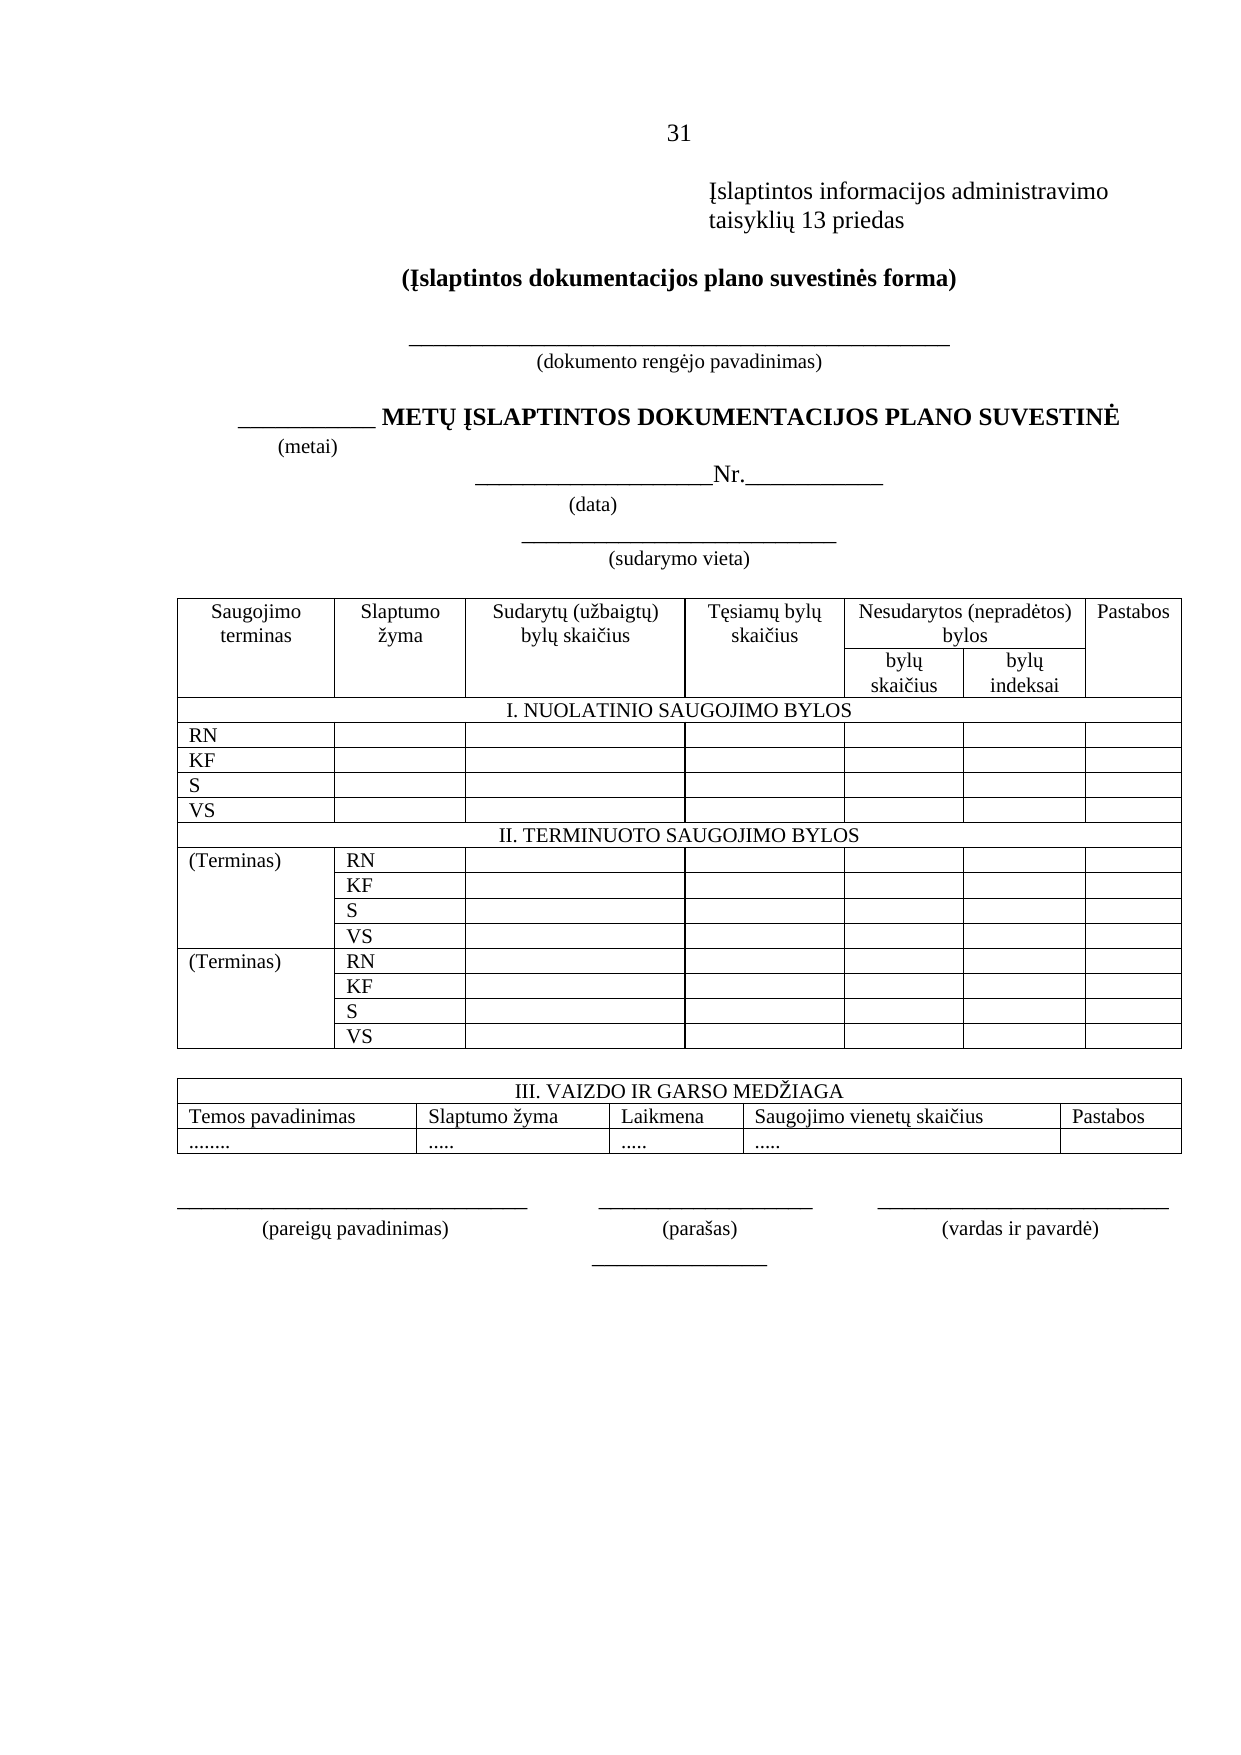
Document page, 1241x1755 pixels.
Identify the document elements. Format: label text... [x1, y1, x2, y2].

table_cell [466, 949, 684, 973]
table_header III. VAIZDO IR GARSO MEDŽIAGA [178, 1079, 1181, 1103]
table_cell [466, 798, 684, 822]
table_cell RN [335, 848, 465, 872]
table_cell Saugojimo vienetų skaičius [744, 1104, 1060, 1128]
table_cell [964, 999, 1085, 1023]
table_cell Temos pavadinimas [178, 1104, 416, 1128]
table_cell Laikmena [610, 1104, 743, 1128]
table_cell [964, 899, 1085, 922]
table_cell [845, 723, 963, 747]
table_header Slaptumo žyma [335, 599, 465, 697]
table_cell [335, 723, 465, 747]
table_cell [686, 899, 844, 922]
text Nr.___________ [177, 459, 1181, 488]
table_cell [686, 873, 844, 897]
table_cell [845, 773, 963, 797]
table_cell S [335, 999, 465, 1023]
table_cell KF [178, 748, 334, 772]
table_cell Slaptumo žyma [417, 1104, 609, 1128]
table_cell [964, 773, 1085, 797]
table_cell VS [335, 1024, 465, 1048]
text (pareigų pavadinimas) (parašas) (vardas ir pavardė) [177, 1212, 1181, 1240]
table_cell [845, 899, 963, 922]
table_cell [686, 798, 844, 822]
table_cell S [178, 773, 334, 797]
table_cell [964, 723, 1085, 747]
table_cell [466, 999, 684, 1023]
table_cell [964, 873, 1085, 897]
table_cell [845, 999, 963, 1023]
table_cell [1086, 773, 1181, 797]
table_cell VS [178, 798, 334, 822]
table_cell [686, 1024, 844, 1048]
table_cell [1086, 924, 1181, 948]
table_cell VS [335, 924, 465, 948]
text Įslaptintos informacijos administravimo [177, 176, 1181, 205]
table_cell [466, 974, 684, 998]
text (dokumento rengėjo pavadinimas) [177, 349, 1181, 373]
table_cell [1086, 974, 1181, 998]
table_cell [964, 798, 1085, 822]
table_cell [1086, 748, 1181, 772]
table_cell [845, 924, 963, 948]
table_cell [335, 773, 465, 797]
table_cell [964, 748, 1085, 772]
table_cell ..... [610, 1129, 743, 1153]
table_cell [1086, 899, 1181, 922]
table_cell [335, 798, 465, 822]
table_cell (Terminas) [178, 848, 334, 948]
table_cell [1086, 949, 1181, 973]
text (metai) [177, 430, 1181, 459]
table_cell ..... [744, 1129, 1060, 1153]
table_cell [1086, 1024, 1181, 1048]
table_header Saugojimo terminas [178, 599, 334, 697]
table_cell ..... [417, 1129, 609, 1153]
table_cell RN [335, 949, 465, 973]
table_cell I. NUOLATINIO SAUGOJIMO BYLOS [178, 698, 1181, 722]
table_cell (Terminas) [178, 949, 334, 1048]
table_cell [686, 723, 844, 747]
table_cell [845, 1024, 963, 1048]
table_cell KF [335, 974, 465, 998]
table_cell [686, 949, 844, 973]
table_cell [686, 748, 844, 772]
table_cell [964, 949, 1085, 973]
table_cell [1061, 1129, 1181, 1153]
table_cell [845, 949, 963, 973]
table_cell ........ [178, 1129, 416, 1153]
table_cell [686, 999, 844, 1023]
table_cell [845, 748, 963, 772]
table_cell [466, 1024, 684, 1048]
table_header Nesudarytos (nepradėtos) bylos [845, 599, 1085, 647]
table_cell [686, 924, 844, 948]
table_cell [466, 899, 684, 922]
table_cell [1086, 848, 1181, 872]
table_cell [466, 773, 684, 797]
text (sudarymo vieta) [177, 545, 1181, 569]
table_cell RN [178, 723, 334, 747]
table_cell [686, 773, 844, 797]
table_cell bylų indeksai [964, 649, 1085, 697]
table_cell [466, 924, 684, 948]
table_cell [845, 798, 963, 822]
table_cell [1086, 873, 1181, 897]
text (Įslaptintos dokumentacijos plano suvestinės forma) [177, 263, 1181, 291]
table_cell [1086, 999, 1181, 1023]
table_cell [686, 974, 844, 998]
table_cell [964, 924, 1085, 948]
text ___________ METŲ ĮSLAPTINTOS DOKUMENTACIJOS PLANO SUVESTINĖ [177, 402, 1181, 430]
table_cell [1086, 723, 1181, 747]
table_header Pastabos [1086, 599, 1181, 697]
table_cell KF [335, 873, 465, 897]
table_cell [686, 848, 844, 872]
table_cell [466, 748, 684, 772]
table_cell bylų skaičius [845, 649, 963, 697]
table_header Sudarytų (užbaigtų) bylų skaičius [466, 599, 684, 697]
table_cell [964, 1024, 1085, 1048]
text ______________ [177, 1240, 1181, 1269]
table_cell [335, 748, 465, 772]
table_cell [1086, 798, 1181, 822]
table_cell [845, 873, 963, 897]
table_cell S [335, 899, 465, 922]
table_cell II. TERMINUOTO SAUGOJIMO BYLOS [178, 823, 1181, 847]
text taisyklių 13 priedas [177, 205, 1181, 234]
table_cell [845, 974, 963, 998]
table_cell [466, 723, 684, 747]
table_cell Pastabos [1061, 1104, 1181, 1128]
text (data) [177, 488, 1181, 517]
table_cell [466, 873, 684, 897]
table_cell [964, 974, 1085, 998]
table_cell [466, 848, 684, 872]
table_cell [964, 848, 1085, 872]
table_header Tęsiamų bylų skaičius [686, 599, 844, 697]
table_cell [845, 848, 963, 872]
